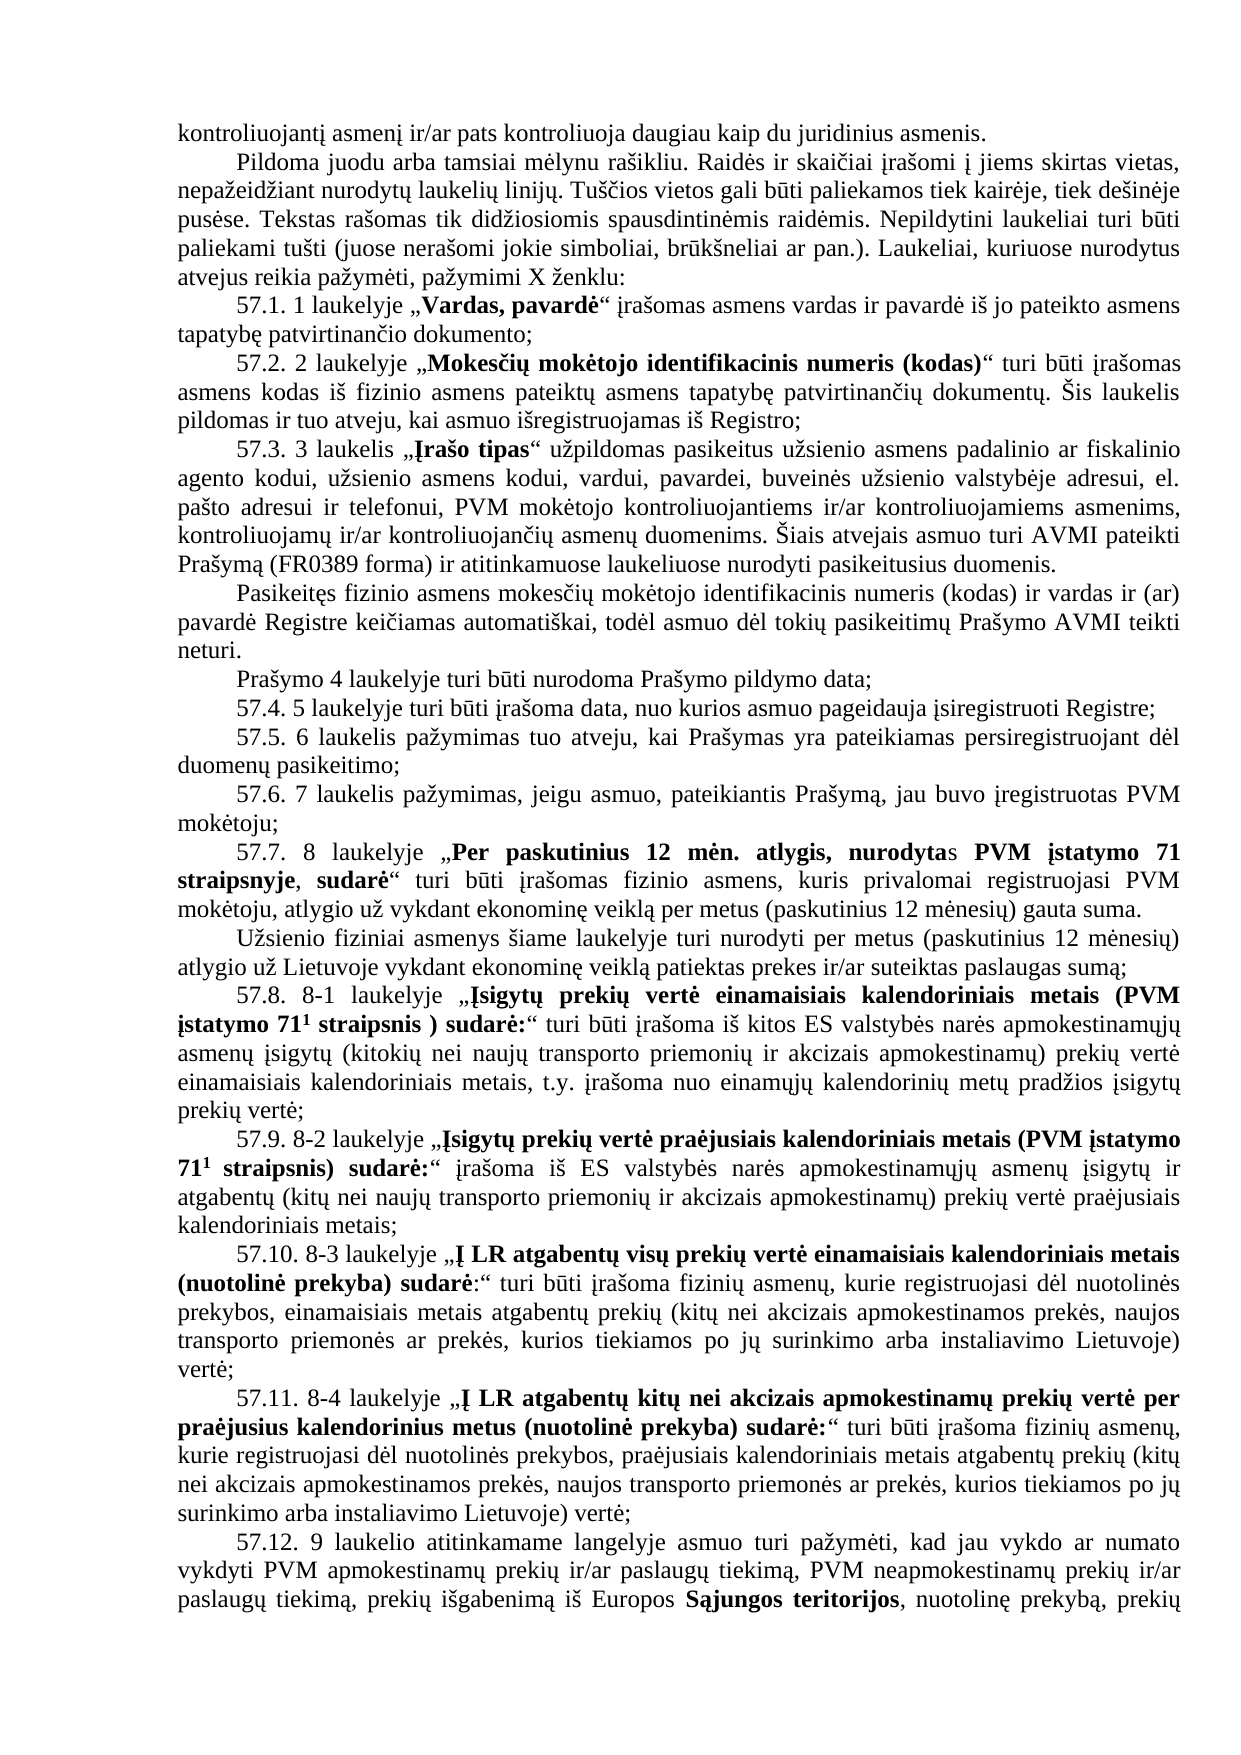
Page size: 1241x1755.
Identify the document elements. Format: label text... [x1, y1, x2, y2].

text 57.10. 8-3 laukelyje „Į LR atgabentų visų prekių vertė einamaisiais kalendoriniais metais (nuotolinė prekyba) sudarė:“ turi būti įrašoma fizinių asmenų, kurie registruojasi dėl nuotolinės prekybos, einamaisiais metais atgabentų prekių (kitų nei akcizais apmokestinamos prekės, naujos transporto priemonės ar prekės, kurios tiekiamos po jų surinkimo arba instaliavimo Lietuvoje) vertė; [177, 1239, 1181, 1383]
text Užsienio fiziniai asmenys šiame laukelyje turi nurodyti per metus (paskutinius 12 mėnesių) atlygio už Lietuvoje vykdant ekonominę veiklą patiektas prekes ir/ar suteiktas paslaugas sumą; [177, 923, 1181, 981]
text 57.12. 9 laukelio atitinkamame langelyje asmuo turi pažymėti, kad jau vykdo ar numato vykdyti PVM apmokestinamų prekių ir/ar paslaugų tiekimą, PVM neapmokestinamų prekių ir/ar paslaugų tiekimą, prekių išgabenimą iš Europos Sąjungos teritorijos, nuotolinę prekybą, prekių [177, 1527, 1181, 1613]
text 57.9. 8-2 laukelyje „Įsigytų prekių vertė praėjusiais kalendoriniais metais (PVM įstatymo 711 straipsnis) sudarė:“ įrašoma iš ES valstybės narės apmokestinamųjų asmenų įsigytų ir atgabentų (kitų nei naujų transporto priemonių ir akcizais apmokestinamų) prekių vertė praėjusiais kalendoriniais metais; [177, 1124, 1181, 1239]
text 57.1. 1 laukelyje „Vardas, pavardė“ įrašomas asmens vardas ir pavardė iš jo pateikto asmens tapatybę patvirtinančio dokumento; [177, 291, 1181, 348]
text kontroliuojantį asmenį ir/ar pats kontroliuoja daugiau kaip du juridinius asmenis. [177, 118, 1181, 147]
text Pasikeitęs fizinio asmens mokesčių mokėtojo identifikacinis numeris (kodas) ir vardas ir (ar) pavardė Registre keičiamas automatiškai, todėl asmuo dėl tokių pasikeitimų Prašymo AVMI teikti neturi. [177, 578, 1181, 664]
text Pildoma juodu arba tamsiai mėlynu rašikliu. Raidės ir skaičiai įrašomi į jiems skirtas vietas, nepažeidžiant nurodytų laukelių linijų. Tuščios vietos gali būti paliekamos tiek kairėje, tiek dešinėje pusėse. Tekstas rašomas tik didžiosiomis spausdintinėmis raidėmis. Nepildytini laukeliai turi būti paliekami tušti (juose nerašomi jokie simboliai, brūkšneliai ar pan.). Laukeliai, kuriuose nurodytus atvejus reikia pažymėti, pažymimi X ženklu: [177, 147, 1181, 291]
text 57.3. 3 laukelis „Įrašo tipas“ užpildomas pasikeitus užsienio asmens padalinio ar fiskalinio agento kodui, užsienio asmens kodui, vardui, pavardei, buveinės užsienio valstybėje adresui, el. pašto adresui ir telefonui, PVM mokėtojo kontroliuojantiems ir/ar kontroliuojamiems asmenims, kontroliuojamų ir/ar kontroliuojančių asmenų duomenims. Šiais atvejais asmuo turi AVMI pateikti Prašymą (FR0389 forma) ir atitinkamuose laukeliuose nurodyti pasikeitusius duomenis. [177, 434, 1181, 578]
text 57.2. 2 laukelyje „Mokesčių mokėtojo identifikacinis numeris (kodas)“ turi būti įrašomas asmens kodas iš fizinio asmens pateiktų asmens tapatybę patvirtinančių dokumentų. Šis laukelis pildomas ir tuo atveju, kai asmuo išregistruojamas iš Registro; [177, 348, 1181, 434]
text 57.7. 8 laukelyje „Per paskutinius 12 mėn. atlygis, nurodytas PVM įstatymo 71 straipsnyje, sudarė“ turi būti įrašomas fizinio asmens, kuris privalomai registruojasi PVM mokėtoju, atlygio už vykdant ekonominę veiklą per metus (paskutinius 12 mėnesių) gauta suma. [177, 837, 1181, 923]
text 57.5. 6 laukelis pažymimas tuo atveju, kai Prašymas yra pateikiamas persiregistruojant dėl duomenų pasikeitimo; [177, 722, 1181, 779]
text 57.6. 7 laukelis pažymimas, jeigu asmuo, pateikiantis Prašymą, jau buvo įregistruotas PVM mokėtoju; [177, 779, 1181, 837]
text Prašymo 4 laukelyje turi būti nurodoma Prašymo pildymo data; [177, 664, 1181, 693]
text 57.11. 8-4 laukelyje „Į LR atgabentų kitų nei akcizais apmokestinamų prekių vertė per praėjusius kalendorinius metus (nuotolinė prekyba) sudarė:“ turi būti įrašoma fizinių asmenų, kurie registruojasi dėl nuotolinės prekybos, praėjusiais kalendoriniais metais atgabentų prekių (kitų nei akcizais apmokestinamos prekės, naujos transporto priemonės ar prekės, kurios tiekiamos po jų surinkimo arba instaliavimo Lietuvoje) vertė; [177, 1383, 1181, 1527]
text 57.4. 5 laukelyje turi būti įrašoma data, nuo kurios asmuo pageidauja įsiregistruoti Registre; [177, 693, 1181, 722]
text 57.8. 8-1 laukelyje „Įsigytų prekių vertė einamaisiais kalendoriniais metais (PVM įstatymo 711 straipsnis ) sudarė:“ turi būti įrašoma iš kitos ES valstybės narės apmokestinamųjų asmenų įsigytų (kitokių nei naujų transporto priemonių ir akcizais apmokestinamų) prekių vertė einamaisiais kalendoriniais metais, t.y. įrašoma nuo einamųjų kalendorinių metų pradžios įsigytų prekių vertė; [177, 981, 1181, 1124]
